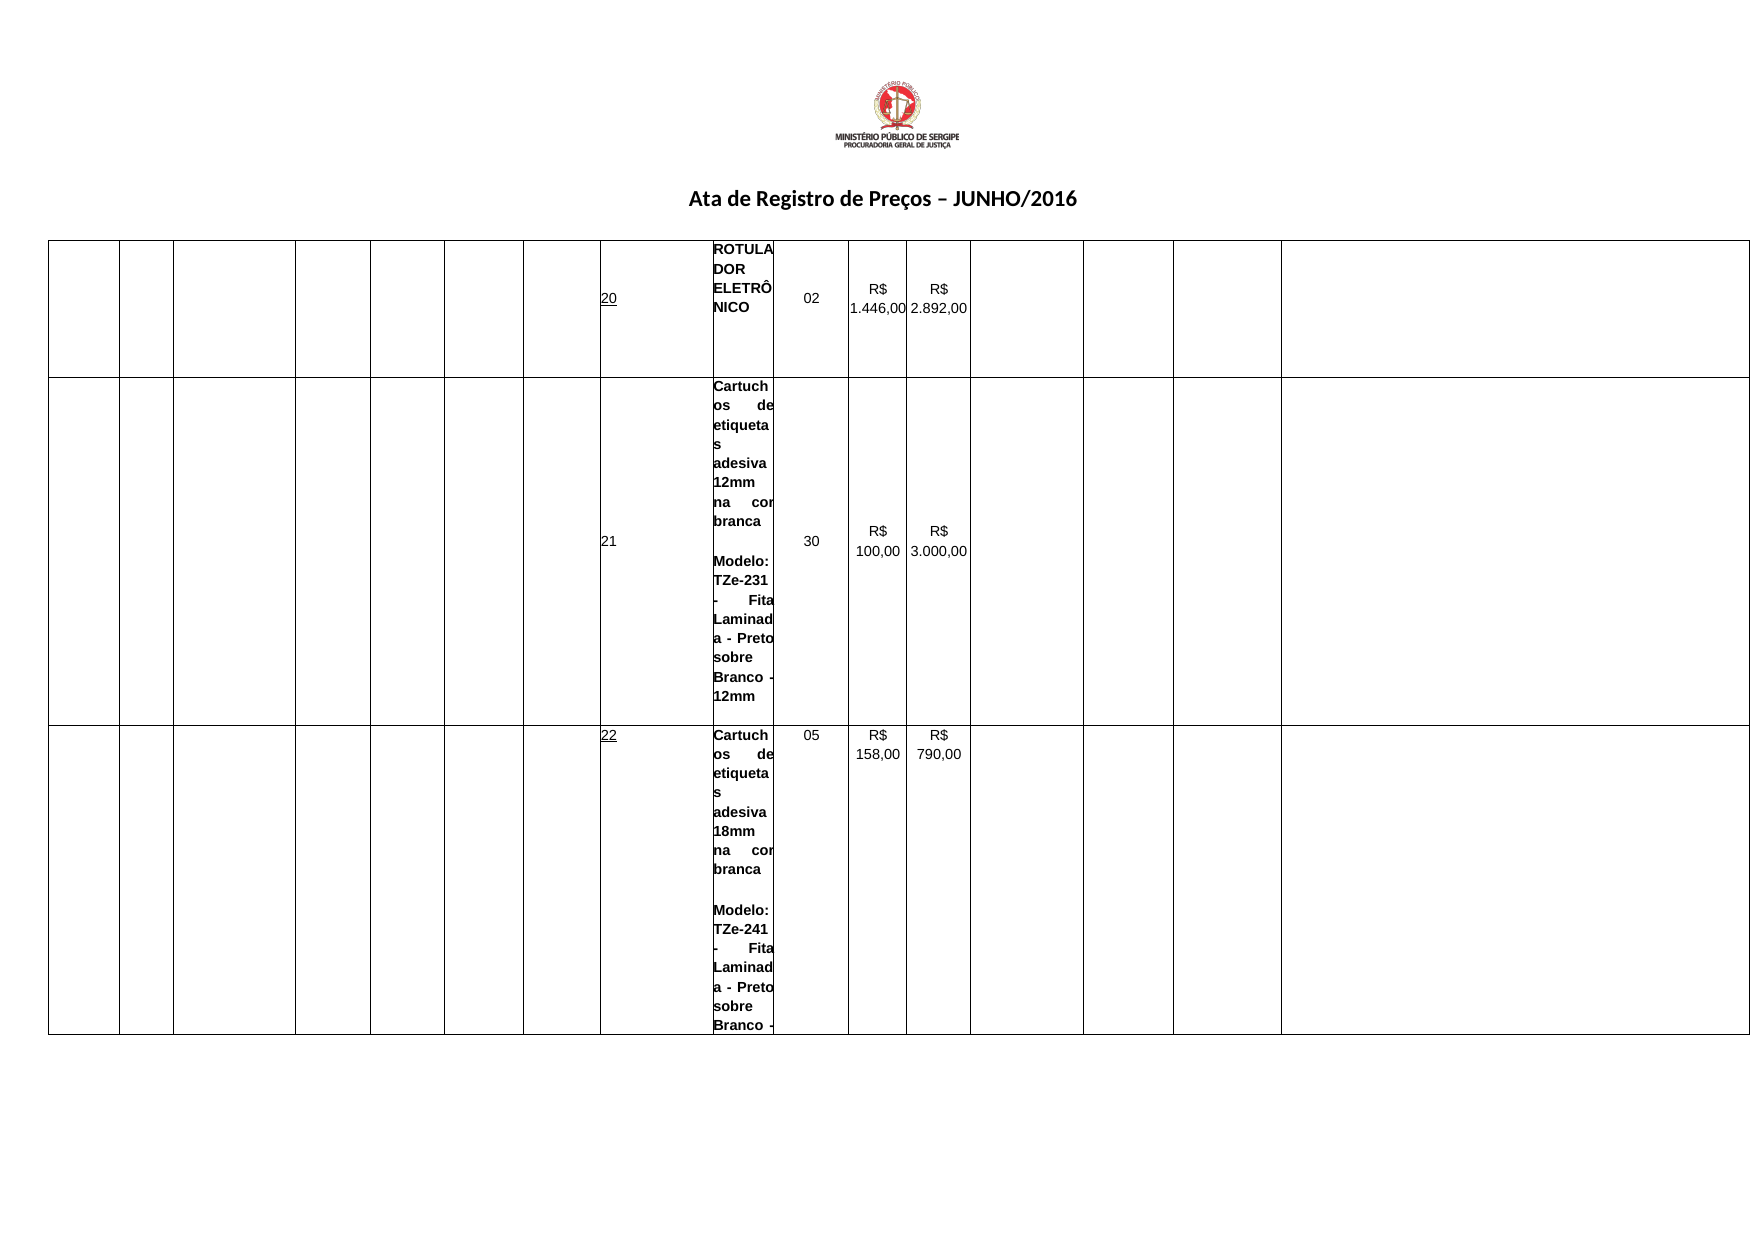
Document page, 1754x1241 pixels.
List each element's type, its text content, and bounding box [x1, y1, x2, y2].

table_cell [971, 241, 1083, 377]
table_cell [174, 241, 295, 377]
table_cell [1282, 241, 1749, 377]
table_cell [120, 378, 173, 725]
table_cell [371, 241, 444, 377]
table_cell [49, 378, 119, 725]
table_cell [524, 241, 600, 377]
table_cell [1174, 378, 1281, 725]
table_cell [371, 726, 444, 1033]
table_cell [445, 378, 523, 725]
table_cell R$ 2.892,00 [907, 241, 970, 377]
table_cell [971, 378, 1083, 725]
table_cell 22 [601, 726, 713, 1033]
table_cell [1084, 378, 1173, 725]
table_cell [445, 241, 523, 377]
table_cell R$ 100,00 [849, 378, 906, 725]
table_cell 05 [774, 726, 848, 1033]
table_cell Cartuchos de etiquetas adesiva 18mm na cor branca Modelo: TZe-241 - Fita Laminada - Preto sobre Branco [714, 726, 773, 1033]
table_cell R$ 158,00 [849, 726, 906, 1033]
table_cell [1174, 726, 1281, 1033]
table_cell ROTULADOR ELETRÔNICO [714, 241, 773, 377]
table_cell [49, 241, 119, 377]
table_cell [296, 726, 370, 1033]
table_cell [1174, 241, 1281, 377]
table_cell [524, 726, 600, 1033]
table_cell [174, 726, 295, 1033]
table_cell [296, 378, 370, 725]
table_cell 02 [774, 241, 848, 377]
table_cell 21 [601, 378, 713, 725]
table_cell 20 [601, 241, 713, 377]
table_cell R$ 3.000,00 [907, 378, 970, 725]
table_cell [524, 378, 600, 725]
picture [835, 81, 959, 149]
table_cell [120, 726, 173, 1033]
table_cell [445, 726, 523, 1033]
table_cell [1084, 726, 1173, 1033]
table_cell [296, 241, 370, 377]
table_cell [371, 378, 444, 725]
table_cell [1084, 241, 1173, 377]
table_cell [120, 241, 173, 377]
table_cell R$ 790,00 [907, 726, 970, 1033]
table_cell R$ 1.446,00 [849, 241, 906, 377]
table_cell [49, 726, 119, 1033]
table_cell [1282, 726, 1749, 1033]
table_cell [1282, 378, 1749, 725]
table_cell Cartuchos de etiquetas adesiva 12mm na cor branca Modelo: TZe-231 - Fita Laminada - Preto sobre Branco - 12mm [714, 378, 773, 725]
table_cell 30 [774, 378, 848, 725]
table_cell [971, 726, 1083, 1033]
table_cell [174, 378, 295, 725]
